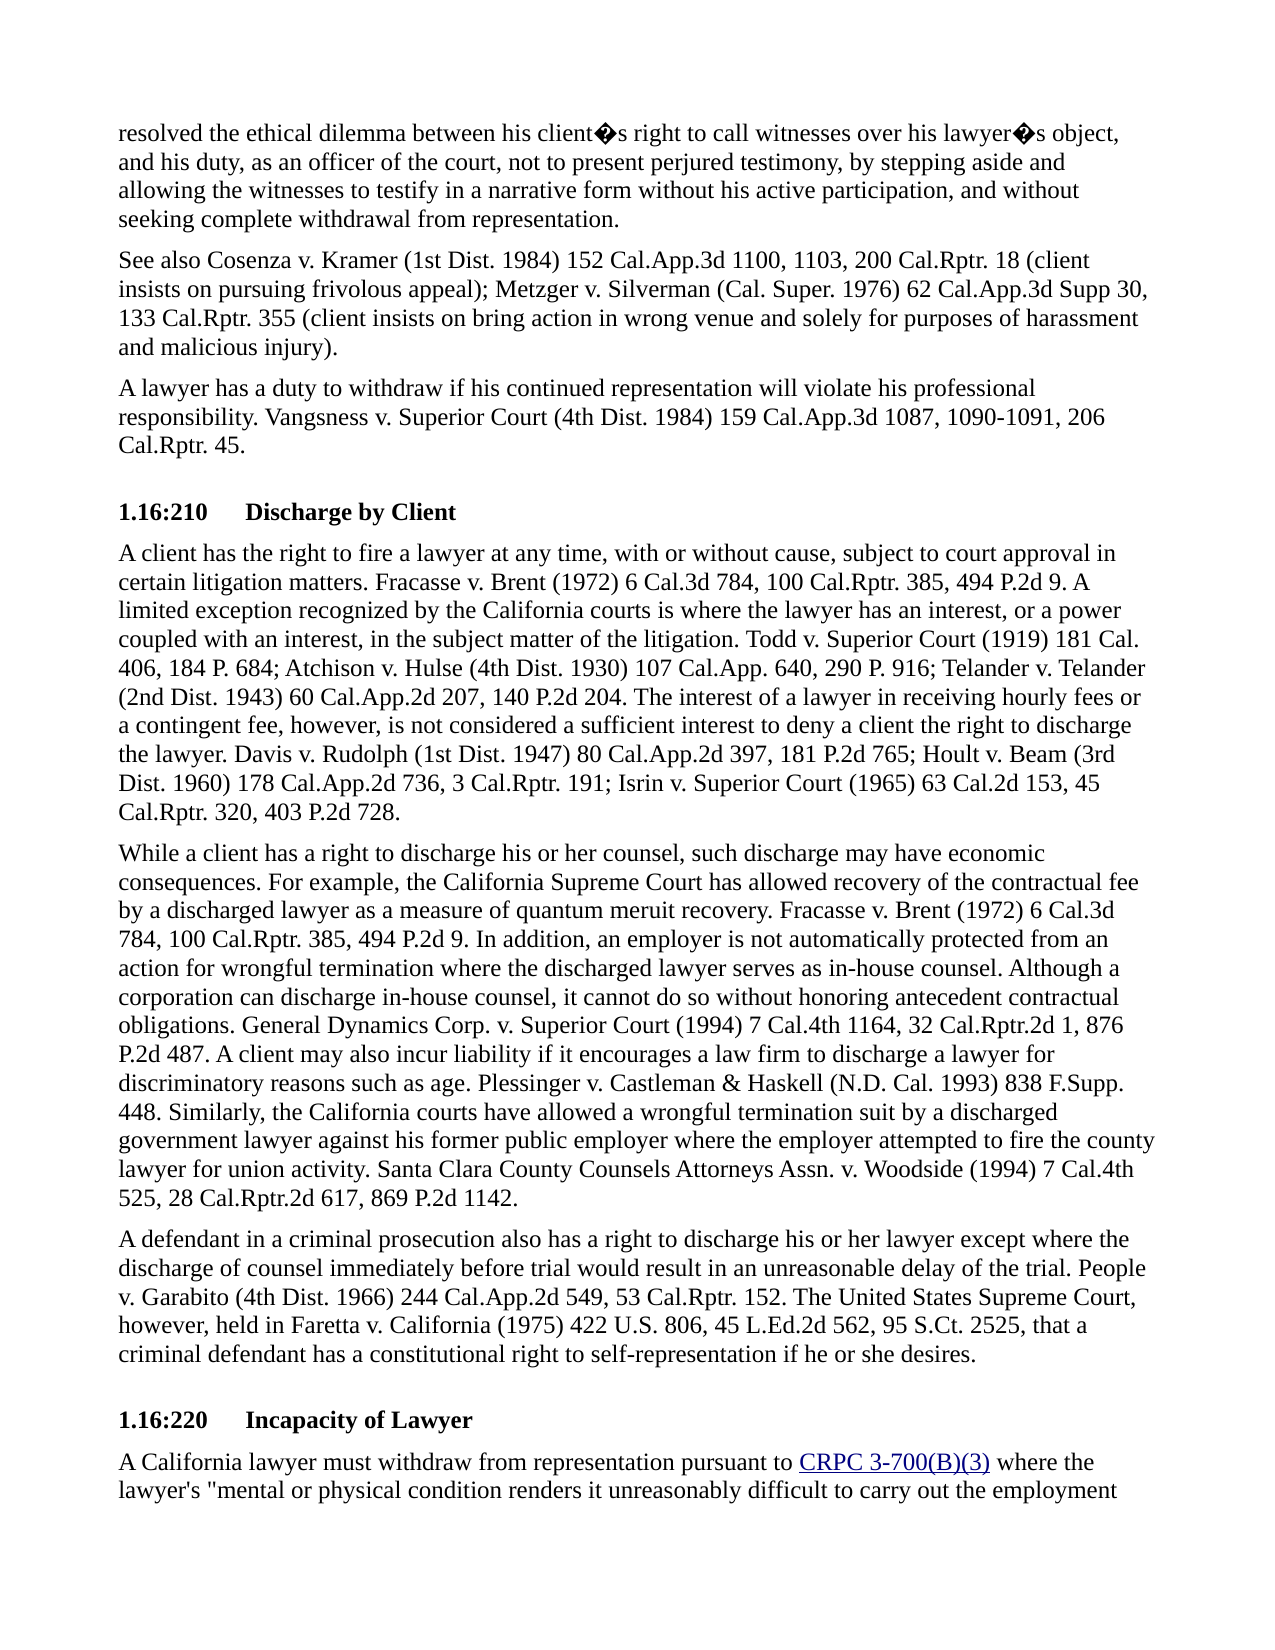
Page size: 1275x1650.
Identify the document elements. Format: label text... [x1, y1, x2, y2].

text A lawyer has a duty to withdraw if his continued representation will violate his professional responsibility. Vangsness v. Superior Court (4th Dist. 1984) 159 Cal.App.3d 1087, 1090-1091, 206 Cal.Rptr. 45. [118, 373, 1157, 459]
text While a client has a right to discharge his or her counsel, such discharge may have economic consequences. For example, the California Supreme Court has allowed recovery of the contractual fee by a discharged lawyer as a measure of quantum meruit recovery. Fracasse v. Brent (1972) 6 Cal.3d 784, 100 Cal.Rptr. 385, 494 P.2d 9. In addition, an employer is not automatically protected from an action for wrongful termination where the discharged lawyer serves as in-house counsel. Although a corporation can discharge in-house counsel, it cannot do so without honoring antecedent contractual obligations. General Dynamics Corp. v. Superior Court (1994) 7 Cal.4th 1164, 32 Cal.Rptr.2d 1, 876 P.2d 487. A client may also incur liability if it encourages a law firm to discharge a lawyer for discriminatory reasons such as age. Plessinger v. Castleman & Haskell (N.D. Cal. 1993) 838 F.Supp. 448. Similarly, the California courts have allowed a wrongful termination suit by a discharged government lawyer against his former public employer where the employer attempted to fire the county lawyer for union activity. Santa Clara County Counsels Attorneys Assn. v. Woodside (1994) 7 Cal.4th 525, 28 Cal.Rptr.2d 617, 869 P.2d 1142. [118, 838, 1157, 1212]
subtitle 1.16:220 Incapacity of Lawyer [118, 1406, 1157, 1434]
text A defendant in a criminal prosecution also has a right to discharge his or her lawyer except where the discharge of counsel immediately before trial would result in an unreasonable delay of the trial. People v. Garabito (4th Dist. 1966) 244 Cal.App.2d 549, 53 Cal.Rptr. 152. The United States Supreme Court, however, held in Faretta v. California (1975) 422 U.S. 806, 45 L.Ed.2d 562, 95 S.Ct. 2525, that a criminal defendant has a constitutional right to self-representation if he or she desires. [118, 1224, 1157, 1368]
text A California lawyer must withdraw from representation pursuant to CRPC 3-700(B)(3) where the lawyer's "mental or physical condition renders it unreasonably difficult to carry out the employment [118, 1447, 1157, 1504]
subtitle 1.16:210 Discharge by Client [118, 497, 1157, 526]
text A client has the right to fire a lawyer at any time, with or without cause, subject to court approval in certain litigation matters. Fracasse v. Brent (1972) 6 Cal.3d 784, 100 Cal.Rptr. 385, 494 P.2d 9. A limited exception recognized by the California courts is where the lawyer has an interest, or a power coupled with an interest, in the subject matter of the litigation. Todd v. Superior Court (1919) 181 Cal. 406, 184 P. 684; Atchison v. Hulse (4th Dist. 1930) 107 Cal.App. 640, 290 P. 916; Telander v. Telander (2nd Dist. 1943) 60 Cal.App.2d 207, 140 P.2d 204. The interest of a lawyer in receiving hourly fees or a contingent fee, however, is not considered a sufficient interest to deny a client the right to discharge the lawyer. Davis v. Rudolph (1st Dist. 1947) 80 Cal.App.2d 397, 181 P.2d 765; Hoult v. Beam (3rd Dist. 1960) 178 Cal.App.2d 736, 3 Cal.Rptr. 191; Isrin v. Superior Court (1965) 63 Cal.2d 153, 45 Cal.Rptr. 320, 403 P.2d 728. [118, 538, 1157, 826]
text See also Cosenza v. Kramer (1st Dist. 1984) 152 Cal.App.3d 1100, 1103, 200 Cal.Rptr. 18 (client insists on pursuing frivolous appeal); Metzger v. Silverman (Cal. Super. 1976) 62 Cal.App.3d Supp 30, 133 Cal.Rptr. 355 (client insists on bring action in wrong venue and solely for purposes of harassment and malicious injury). [118, 246, 1157, 361]
text resolved the ethical dilemma between his client�s right to call witnesses over his lawyer�s object, and his duty, as an officer of the court, not to present perjured testimony, by stepping aside and allowing the witnesses to testify in a narrative form without his active participation, and without seeking complete withdrawal from representation. [118, 118, 1157, 233]
